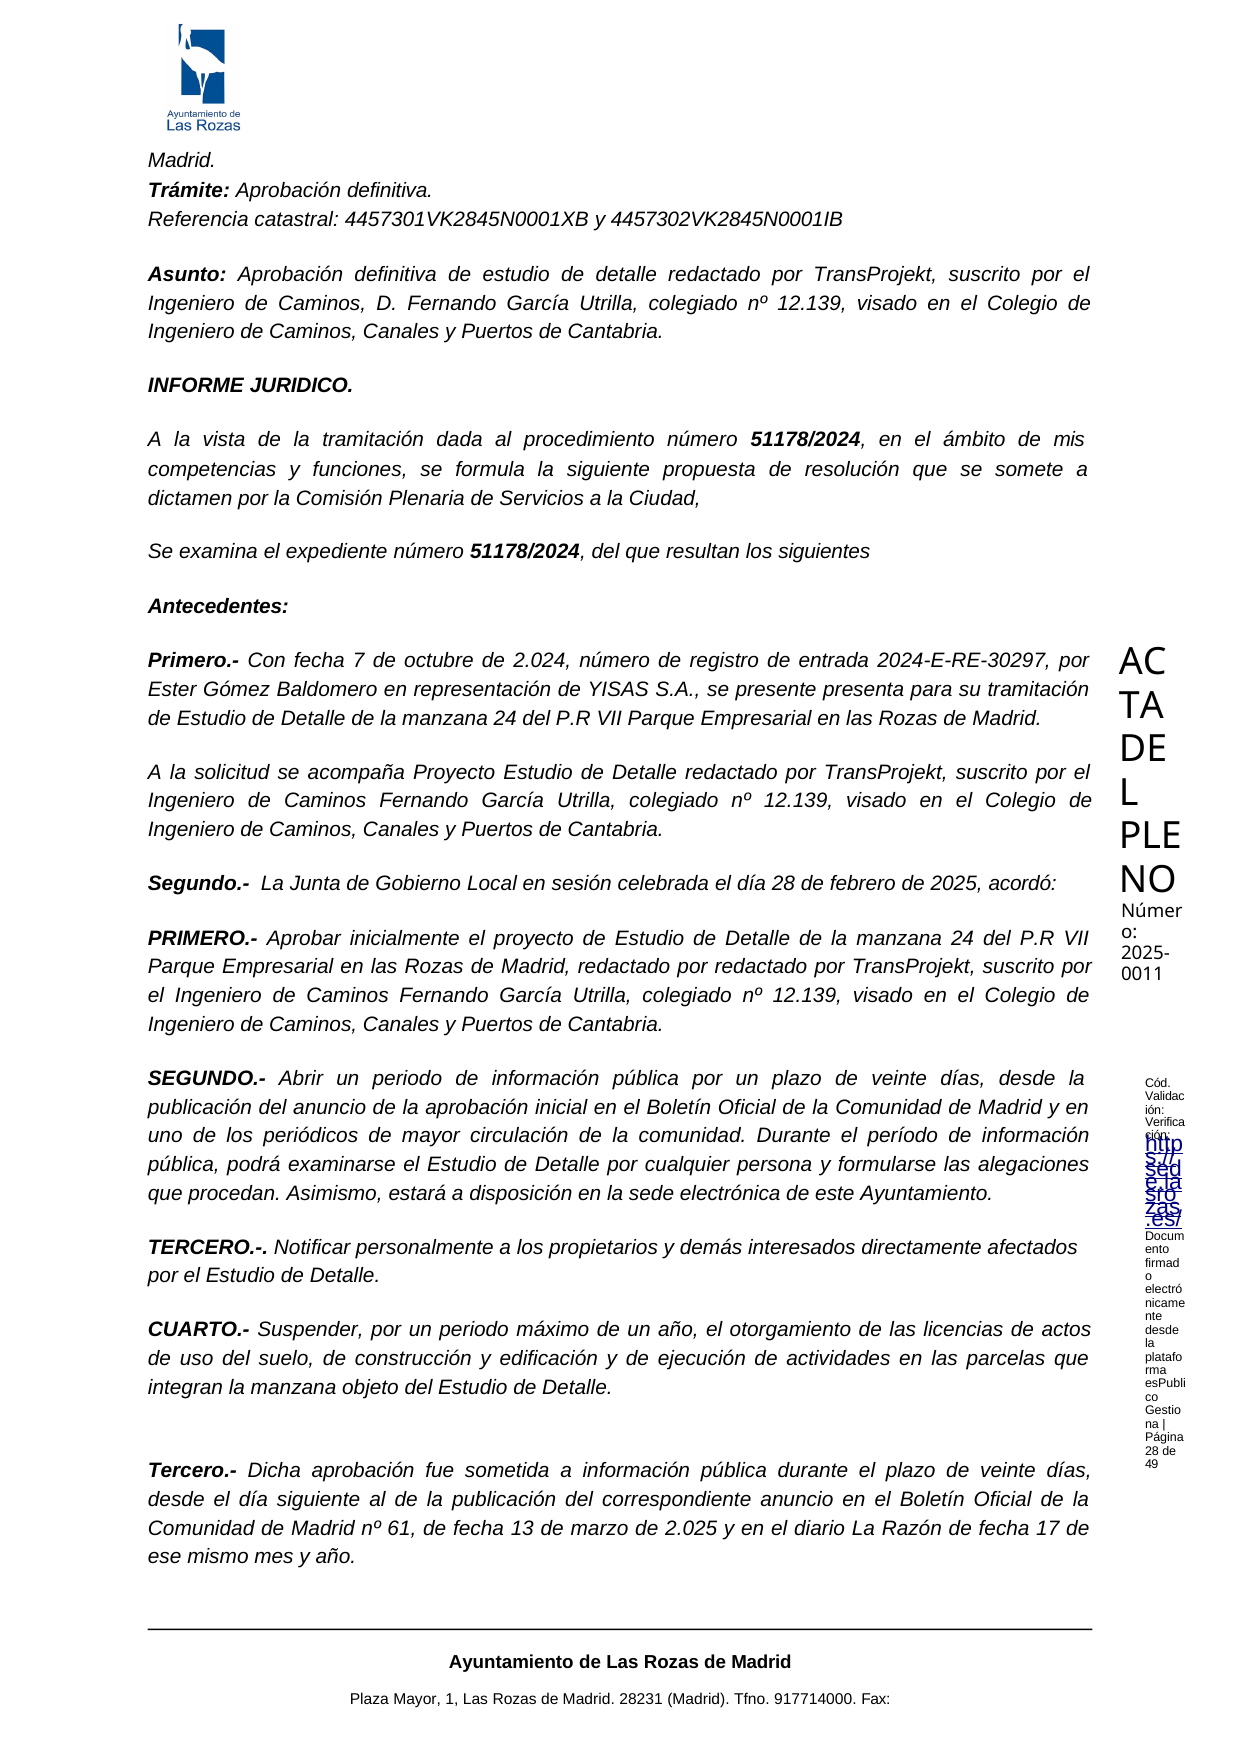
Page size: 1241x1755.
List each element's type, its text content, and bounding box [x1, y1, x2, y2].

text competencias y funciones, se formula la siguiente propuesta de resolución que se somete a dictamen por la Comisión Plenaria de Servicios a la Ciudad, [148, 457, 1093, 509]
text PRIMERO.- Aprobar inicialmente el proyecto de Estudio de Detalle de la manzana 24 del P.R VII Parque Empresarial en las Rozas de Madrid, redactado por redactado por TransProjekt, suscrito por el Ingeniero de Caminos Fernando García Utrilla, colegiado nº 12.139, visado en el Colegio de Ingeniero de Caminos, Canales y Puertos de Cantabria. [148, 925, 1093, 1036]
text Cód. Validación: [1145, 1077, 1186, 1117]
text Segundo.- La Junta de Gobierno Local en sesión celebrada el día 28 de febrero de 2025, acordó: [148, 871, 1093, 895]
text Tercero.- Dicha aprobación fue sometida a información pública durante el plazo de veinte días, desde el día siguiente al de la publicación del correspondiente anuncio en el Boletín Oficial de la Comunidad de Madrid nº 61, de fecha 13 de marzo de 2.025 y en el diario La Razón de fecha 17 de ese mismo mes y año. [148, 1457, 1093, 1568]
text Número: 2025-0011 Fecha: 23/10/2025 [1121, 901, 1185, 985]
subtitle INFORME JURIDICO. [148, 373, 1093, 397]
text Referencia catastral: 4457301VK2845N0001XB y 4457302VK2845N0001IB [148, 207, 1093, 231]
text Asunto: Aprobación definitiva de estudio de detalle redactado por TransProjekt, suscrito por el Ingeniero de Caminos, D. Fernando García Utrilla, colegiado nº 12.139, visado en el Colegio de Ingeniero de Caminos, Canales y Puertos de Cantabria. [148, 261, 1093, 343]
text TERCERO.-. Notificar personalmente a los propietarios y demás interesados directamente afectados por el Estudio de Detalle. [148, 1234, 1093, 1287]
text Se examina el expediente número 51178/2024, del que resultan los siguientes [148, 539, 1093, 563]
text Primero.- Con fecha 7 de octubre de 2.024, número de registro de entrada 2024-E-RE-30297, por Ester Gómez Baldomero en representación de YISAS S.A., se presente presenta para su tramitación de Estudio de Detalle de la manzana 24 del P.R VII Parque Empresarial en las Rozas de Madrid. [148, 648, 1093, 730]
text Madrid. [148, 148, 1093, 172]
text ACTA DEL PLENO [1119, 640, 1185, 901]
text CUARTO.- Suspender, por un periodo máximo de un año, el otorgamiento de las licencias de actos de uso del suelo, de construcción y edificación y de ejecución de actividades en las parcelas que integran la manzana objeto del Estudio de Detalle. [148, 1317, 1093, 1398]
text A la solicitud se acompaña Proyecto Estudio de Detalle redactado por TransProjekt, suscrito por el Ingeniero de Caminos Fernando García Utrilla, colegiado nº 12.139, visado en el Colegio de Ingeniero de Caminos, Canales y Puertos de Cantabria. [148, 759, 1093, 841]
text SEGUNDO.- Abrir un periodo de información pública por un plazo de veinte días, desde la [148, 1065, 1093, 1089]
text A la vista de la tramitación dada al procedimiento número 51178/2024, en el ámbito de mis [148, 427, 1093, 451]
subtitle Antecedentes: [148, 594, 1093, 618]
text Documento firmado electrónicamente desde la plataforma esPublico Gestiona | Página 28 de 49 [1145, 1229, 1186, 1471]
text Trámite: Aprobación definitiva. [148, 177, 1093, 201]
text [1117, 638, 1185, 985]
text publicación del anuncio de la aprobación inicial en el Boletín Oficial de la Comunidad de Madrid y en uno de los periódicos de mayor circulación de la comunidad. Durante el período de información pública, podrá examinarse el Estudio de Detalle por cualquier persona y formularse las alegaciones que procedan. Asimismo, estará a disposición en la sede electrónica de este Ayuntamiento. [148, 1094, 1093, 1205]
text Verificación: https://sede.lasrozas.es/ [1145, 1117, 1186, 1229]
text [1143, 1075, 1186, 1612]
